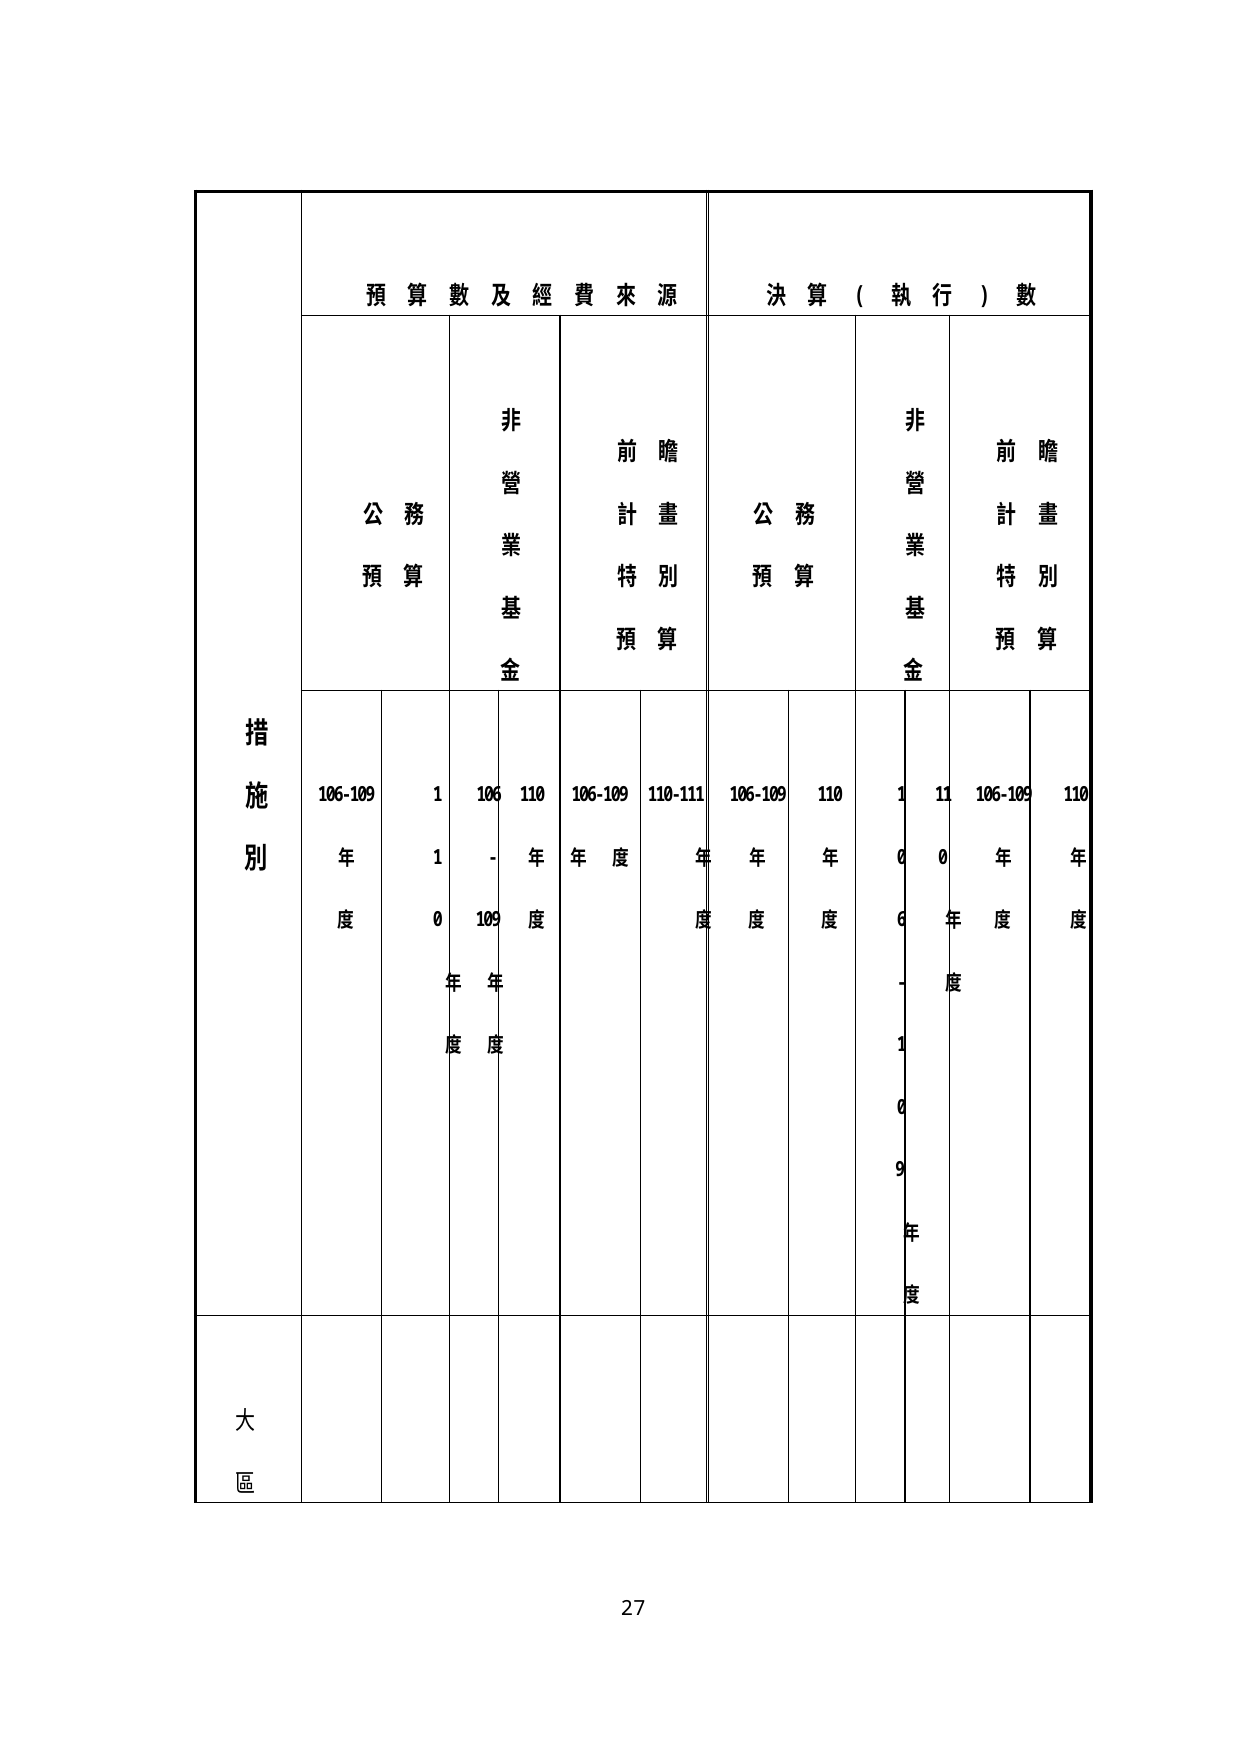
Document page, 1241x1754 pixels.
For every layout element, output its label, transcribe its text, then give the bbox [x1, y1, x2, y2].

table_cell [709, 1316, 788, 1502]
table_cell 前瞻計畫特別預算 [950, 316, 1089, 689]
table_cell 110 年度 [499, 691, 559, 1314]
table_cell 106-109 年度 [561, 691, 640, 1314]
table_cell 110 年度 [906, 691, 949, 1314]
table_header 預算數及經費來源 [302, 193, 706, 314]
table_cell 前瞻計畫特別預算 [561, 316, 706, 689]
table_cell 106-109 年度 [302, 691, 381, 1314]
table_cell 110 年度 [1031, 691, 1089, 1314]
table_cell [950, 1316, 1029, 1502]
table_cell [561, 1316, 640, 1502]
table_cell 大區 [197, 1316, 301, 1502]
table_header 決算(執行)數 [709, 193, 1089, 314]
table_cell [641, 1316, 706, 1502]
table_cell 公務預算 [302, 316, 449, 689]
table_cell 非營業基金 [450, 316, 559, 689]
table_cell 106-109 年度 [856, 691, 904, 1314]
table_cell [789, 1316, 855, 1502]
table_cell [302, 1316, 381, 1502]
table_cell [1031, 1316, 1089, 1502]
table_cell 110 年度 [382, 691, 449, 1314]
table_cell 110-111 年度 [641, 691, 706, 1314]
table_cell 非營業基金 [856, 316, 949, 689]
table_cell 106-109 年度 [709, 691, 788, 1314]
table_cell [450, 1316, 498, 1502]
table_cell [382, 1316, 449, 1502]
table_cell 106-109 年度 [450, 691, 498, 1314]
table_cell 公務預算 [709, 316, 855, 689]
table_cell [499, 1316, 559, 1502]
table_cell [856, 1316, 904, 1502]
table_cell 106-109 年度 [950, 691, 1029, 1314]
table_header 措施別 [197, 193, 301, 1314]
table_cell [906, 1316, 949, 1502]
table_cell 110 年度 [789, 691, 855, 1314]
